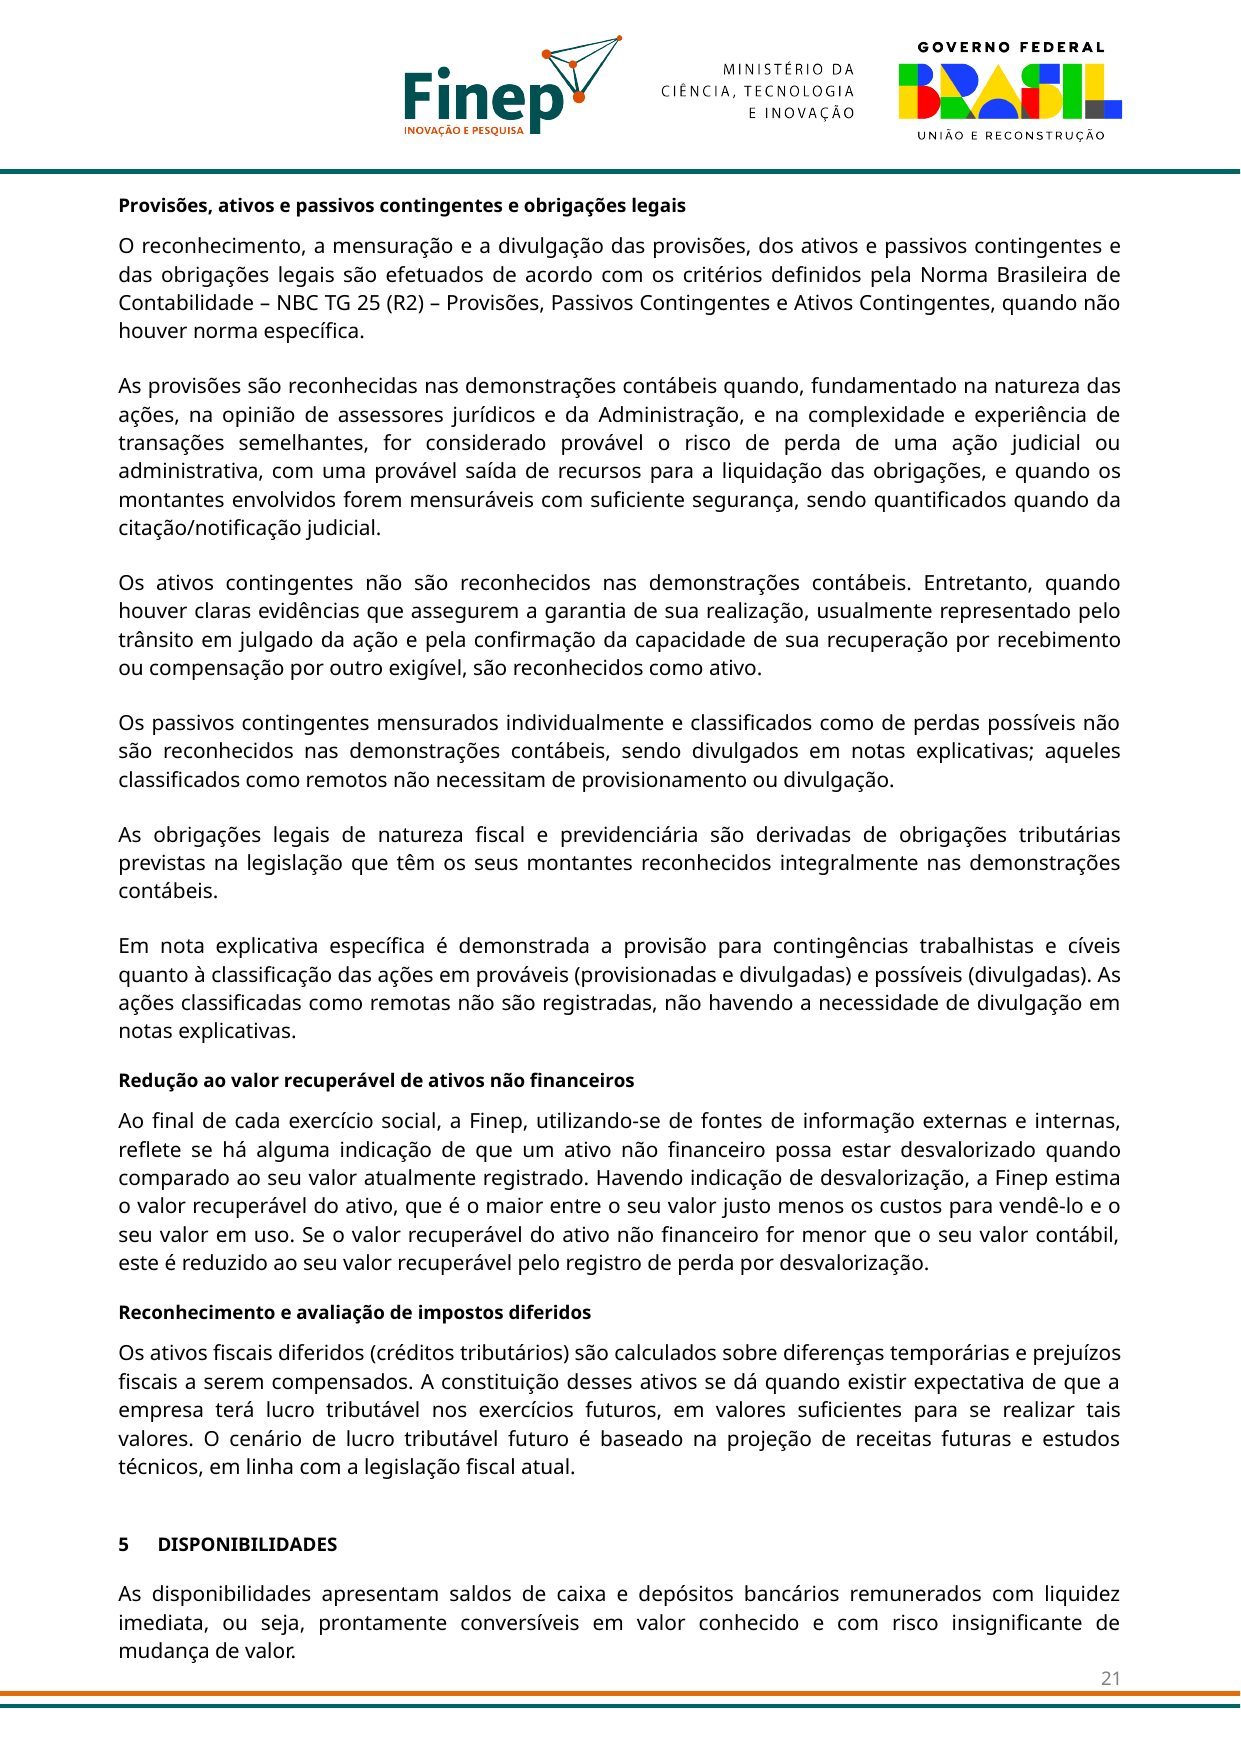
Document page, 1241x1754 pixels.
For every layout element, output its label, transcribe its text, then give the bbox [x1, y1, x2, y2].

text As disponibilidades apresentam saldos de caixa e depósitos bancários remunerados com liquidez imediata, ou seja, prontamente conversíveis em valor conhecido e com risco insignificante de mudança de valor. [118, 1579, 1122, 1665]
text O reconhecimento, a mensuração e a divulgação das provisões, dos ativos e passivos contingentes e das obrigações legais são efetuados de acordo com os critérios definidos pela Norma Brasileira de Contabilidade – NBC TG 25 (R2) – Provisões, Passivos Contingentes e Ativos Contingentes, quando não houver norma específica. [118, 231, 1122, 345]
subtitle Redução ao valor recuperável de ativos não financeiros [118, 1067, 1122, 1093]
text Os ativos contingentes não são reconhecidos nas demonstrações contábeis. Entretanto, quando houver claras evidências que assegurem a garantia de sua realização, usualmente representado pelo trânsito em julgado da ação e pela confirmação da capacidade de sua recuperação por recebimento ou compensação por outro exigível, são reconhecidos como ativo. [118, 568, 1122, 682]
subtitle Provisões, ativos e passivos contingentes e obrigações legais [118, 192, 1122, 217]
picture [404, 35, 1123, 142]
text As provisões são reconhecidas nas demonstrações contábeis quando, fundamentado na natureza das ações, na opinião de assessores jurídicos e da Administração, e na complexidade e experiência de transações semelhantes, for considerado provável o risco de perda de uma ação judicial ou administrativa, com uma provável saída de recursos para a liquidação das obrigações, e quando os montantes envolvidos forem mensuráveis com suficiente segurança, sendo quantificados quando da citação/notificação judicial. [118, 371, 1122, 542]
text Ao final de cada exercício social, a Finep, utilizando-se de fontes de informação externas e internas, reflete se há alguma indicação de que um ativo não financeiro possa estar desvalorizado quando comparado ao seu valor atualmente registrado. Havendo indicação de desvalorização, a Finep estima o valor recuperável do ativo, que é o maior entre o seu valor justo menos os custos para vendê-lo e o seu valor em uso. Se o valor recuperável do ativo não financeiro for menor que o seu valor contábil, este é reduzido ao seu valor recuperável pelo registro de perda por desvalorização. [118, 1106, 1122, 1277]
text Em nota explicativa específica é demonstrada a provisão para contingências trabalhistas e cíveis quanto à classificação das ações em prováveis (provisionadas e divulgadas) e possíveis (divulgadas). As ações classificadas como remotas não são registradas, não havendo a necessidade de divulgação em notas explicativas. [118, 931, 1122, 1045]
text Os ativos fiscais diferidos (créditos tributários) são calculados sobre diferenças temporárias e prejuízos fiscais a serem compensados. A constituição desses ativos se dá quando existir expectativa de que a empresa terá lucro tributável nos exercícios futuros, em valores suficientes para se realizar tais valores. O cenário de lucro tributável futuro é baseado na projeção de receitas futuras e estudos técnicos, em linha com a legislação fiscal atual. [118, 1338, 1122, 1481]
subtitle Disponibilidades [118, 1532, 1122, 1557]
text As obrigações legais de natureza fiscal e previdenciária são derivadas de obrigações tributárias previstas na legislação que têm os seus montantes reconhecidos integralmente nas demonstrações contábeis. [118, 820, 1122, 905]
subtitle Reconhecimento e avaliação de impostos diferidos [118, 1299, 1122, 1324]
text Os passivos contingentes mensurados individualmente e classificados como de perdas possíveis não são reconhecidos nas demonstrações contábeis, sendo divulgados em notas explicativas; aqueles classificados como remotos não necessitam de provisionamento ou divulgação. [118, 708, 1122, 793]
